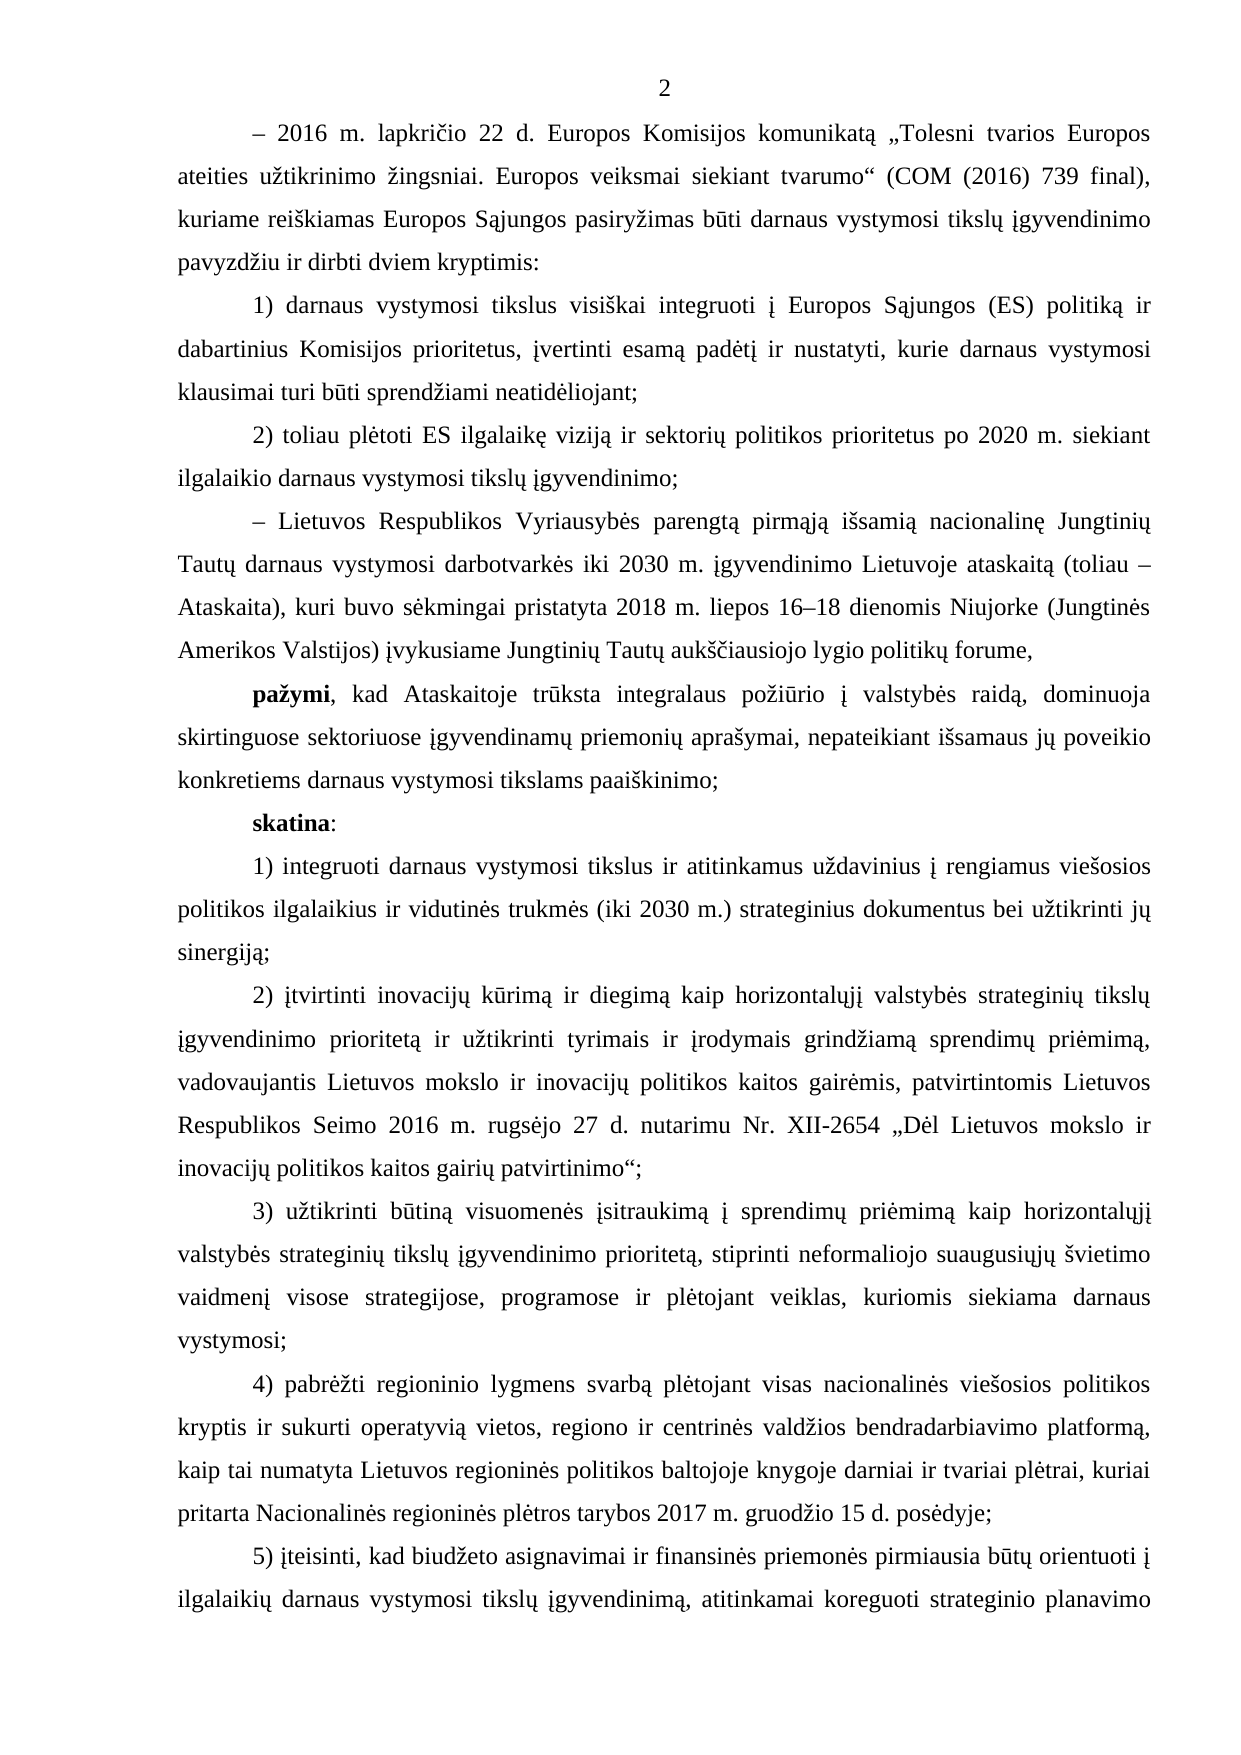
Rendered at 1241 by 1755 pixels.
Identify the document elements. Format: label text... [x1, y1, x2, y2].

text 3) užtikrinti būtiną visuomenės įsitraukimą į sprendimų priėmimą kaip horizontalųjį valstybės strateginių tikslų įgyvendinimo prioritetą, stiprinti neformaliojo suaugusiųjų švietimo vaidmenį visose strategijose, programose ir plėtojant veiklas, kuriomis siekiama darnaus vystymosi; [177, 1196, 1152, 1354]
text skatina: [177, 808, 1152, 837]
text 4) pabrėžti regioninio lygmens svarbą plėtojant visas nacionalinės viešosios politikos kryptis ir sukurti operatyvią vietos, regiono ir centrinės valdžios bendradarbiavimo platformą, kaip tai numatyta Lietuvos regioninės politikos baltojoje knygoje darniai ir tvariai plėtrai, kuriai pritarta Nacionalinės regioninės plėtros tarybos 2017 m. gruodžio 15 d. posėdyje; [177, 1369, 1152, 1527]
text 1) darnaus vystymosi tikslus visiškai integruoti į Europos Sąjungos (ES) politiką ir dabartinius Komisijos prioritetus, įvertinti esamą padėtį ir nustatyti, kurie darnaus vystymosi klausimai turi būti sprendžiami neatidėliojant; [177, 291, 1152, 406]
text 2) toliau plėtoti ES ilgalaikę viziją ir sektorių politikos prioritetus po 2020 m. siekiant ilgalaikio darnaus vystymosi tikslų įgyvendinimo; [177, 420, 1152, 492]
text 1) integruoti darnaus vystymosi tikslus ir atitinkamus uždavinius į rengiamus viešosios politikos ilgalaikius ir vidutinės trukmės (iki 2030 m.) strateginius dokumentus bei užtikrinti jų sinergiją; [177, 851, 1152, 966]
text – 2016 m. lapkričio 22 d. Europos Komisijos komunikatą „Tolesni tvarios Europos ateities užtikrinimo žingsniai. Europos veiksmai siekiant tvarumo“ (COM (2016) 739 final), kuriame reiškiamas Europos Sąjungos pasiryžimas būti darnaus vystymosi tikslų įgyvendinimo pavyzdžiu ir dirbti dviem kryptimis: [177, 118, 1152, 276]
text – Lietuvos Respublikos Vyriausybės parengtą pirmąją išsamią nacionalinę Jungtinių Tautų darnaus vystymosi darbotvarkės iki 2030 m. įgyvendinimo Lietuvoje ataskaitą (toliau – Ataskaita), kuri buvo sėkmingai pristatyta 2018 m. liepos 16–18 dienomis Niujorke (Jungtinės Amerikos Valstijos) įvykusiame Jungtinių Tautų aukščiausiojo lygio politikų forume, [177, 506, 1152, 664]
text 2) įtvirtinti inovacijų kūrimą ir diegimą kaip horizontalųjį valstybės strateginių tikslų įgyvendinimo prioritetą ir užtikrinti tyrimais ir įrodymais grindžiamą sprendimų priėmimą, vadovaujantis Lietuvos mokslo ir inovacijų politikos kaitos gairėmis, patvirtintomis Lietuvos Respublikos Seimo 2016 m. rugsėjo 27 d. nutarimu Nr. XII-2654 „Dėl Lietuvos mokslo ir inovacijų politikos kaitos gairių patvirtinimo“; [177, 981, 1152, 1182]
text 5) įteisinti, kad biudžeto asignavimai ir finansinės priemonės pirmiausia būtų orientuoti į ilgalaikių darnaus vystymosi tikslų įgyvendinimą, atitinkamai koreguoti strateginio planavimo [177, 1541, 1152, 1613]
text pažymi, kad Ataskaitoje trūksta integralaus požiūrio į valstybės raidą, dominuoja skirtinguose sektoriuose įgyvendinamų priemonių aprašymai, nepateikiant išsamaus jų poveikio konkretiems darnaus vystymosi tikslams paaiškinimo; [177, 679, 1152, 794]
